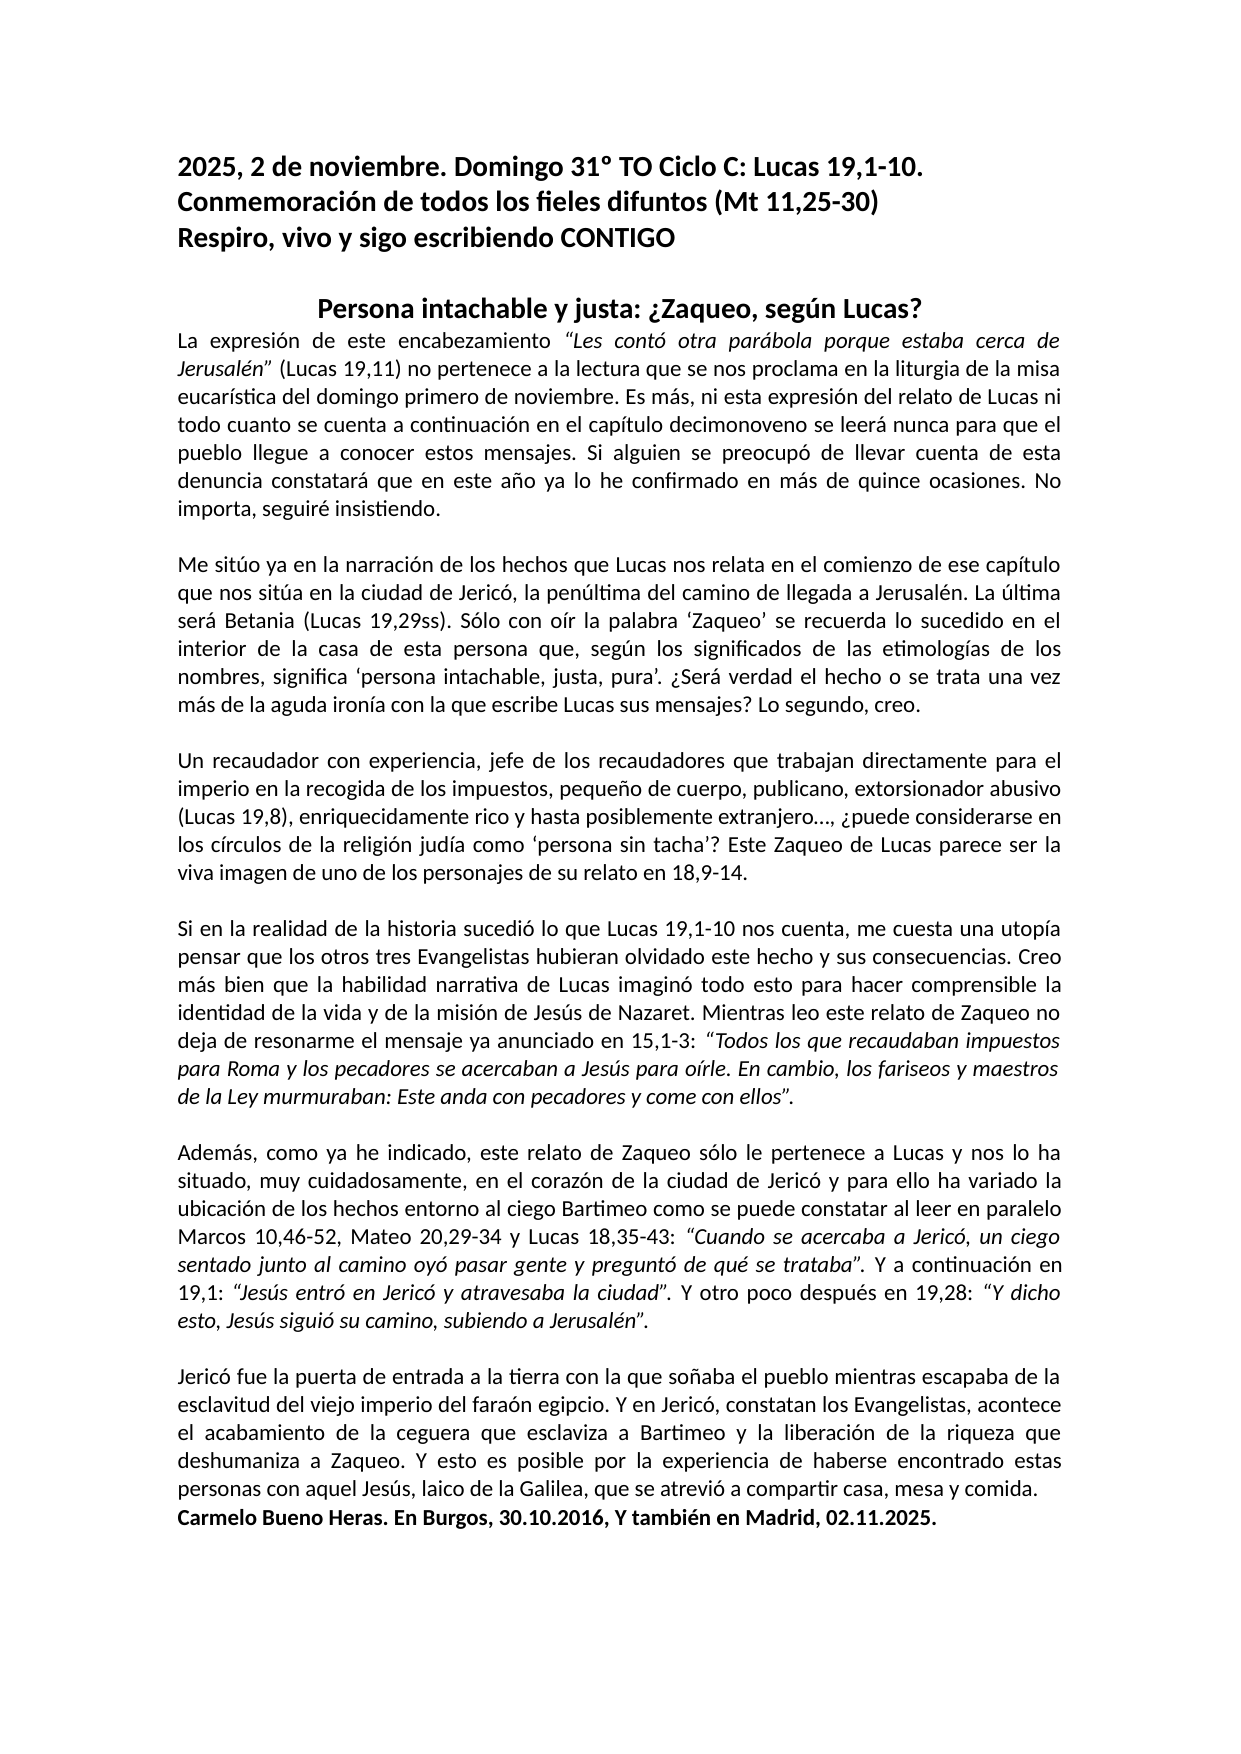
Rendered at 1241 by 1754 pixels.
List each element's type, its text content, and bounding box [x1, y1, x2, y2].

text Respiro, vivo y sigo escribiendo CONTIGO [177, 219, 1063, 254]
text Me sitúo ya en la narración de los hechos que Lucas nos relata en el comienzo de ese capítulo que nos sitúa en la ciudad de Jericó, la penúltima del camino de llegada a Jerusalén. La última será Betania (Lucas 19,29ss). Sólo con oír la palabra ‘Zaqueo’ se recuerda lo sucedido en el interior de la casa de esta persona que, según los significados de las etimologías de los nombres, significa ‘persona intachable, justa, pura’. ¿Será verdad el hecho o se trata una vez más de la aguda ironía con la que escribe Lucas sus mensajes? Lo segundo, creo. [177, 550, 1063, 718]
text 2025, 2 de noviembre. Domingo 31º TO Ciclo C: Lucas 19,1-10. [177, 148, 1063, 183]
text Conmemoración de todos los fieles difuntos (Mt 11,25-30) [177, 183, 1063, 219]
text Jericó fue la puerta de entrada a la tierra con la que soñaba el pueblo mientras escapaba de la esclavitud del viejo imperio del faraón egipcio. Y en Jericó, constatan los Evangelistas, acontece el acabamiento de la ceguera que esclaviza a Bartimeo y la liberación de la riqueza que deshumaniza a Zaqueo. Y esto es posible por la experiencia de haberse encontrado estas personas con aquel Jesús, laico de la Galilea, que se atrevió a compartir casa, mesa y comida. [177, 1362, 1063, 1503]
text Carmelo Bueno Heras. En Burgos, 30.10.2016, Y también en Madrid, 02.11.2025. [177, 1503, 1063, 1531]
text Un recaudador con experiencia, jefe de los recaudadores que trabajan directamente para el imperio en la recogida de los impuestos, pequeño de cuerpo, publicano, extorsionador abusivo (Lucas 19,8), enriquecidamente rico y hasta posiblemente extranjero…, ¿puede considerarse en los círculos de la religión judía como ‘persona sin tacha’? Este Zaqueo de Lucas parece ser la viva imagen de uno de los personajes de su relato en 18,9-14. [177, 746, 1063, 886]
text La expresión de este encabezamiento “Les contó otra parábola porque estaba cerca de Jerusalén” (Lucas 19,11) no pertenece a la lectura que se nos proclama en la liturgia de la misa eucarística del domingo primero de noviembre. Es más, ni esta expresión del relato de Lucas ni todo cuanto se cuenta a continuación en el capítulo decimonoveno se leerá nunca para que el pueblo llegue a conocer estos mensajes. Si alguien se preocupó de llevar cuenta de esta denuncia constatará que en este año ya lo he confirmado en más de quince ocasiones. No importa, seguiré insistiendo. [177, 326, 1063, 522]
text Si en la realidad de la historia sucedió lo que Lucas 19,1-10 nos cuenta, me cuesta una utopía pensar que los otros tres Evangelistas hubieran olvidado este hecho y sus consecuencias. Creo más bien que la habilidad narrativa de Lucas imaginó todo esto para hacer comprensible la identidad de la vida y de la misión de Jesús de Nazaret. Mientras leo este relato de Zaqueo no deja de resonarme el mensaje ya anunciado en 15,1-3: “Todos los que recaudaban impuestos para Roma y los pecadores se acercaban a Jesús para oírle. En cambio, los fariseos y maestros de la Ley murmuraban: Este anda con pecadores y come con ellos”. [177, 914, 1063, 1110]
text Persona intachable y justa: ¿Zaqueo, según Lucas? [177, 290, 1063, 326]
text Además, como ya he indicado, este relato de Zaqueo sólo le pertenece a Lucas y nos lo ha situado, muy cuidadosamente, en el corazón de la ciudad de Jericó y para ello ha variado la ubicación de los hechos entorno al ciego Bartimeo como se puede constatar al leer en paralelo Marcos 10,46-52, Mateo 20,29-34 y Lucas 18,35-43: “Cuando se acercaba a Jericó, un ciego sentado junto al camino oyó pasar gente y preguntó de qué se trataba”. Y a continuación en 19,1: “Jesús entró en Jericó y atravesaba la ciudad”. Y otro poco después en 19,28: “Y dicho esto, Jesús siguió su camino, subiendo a Jerusalén”. [177, 1138, 1063, 1334]
